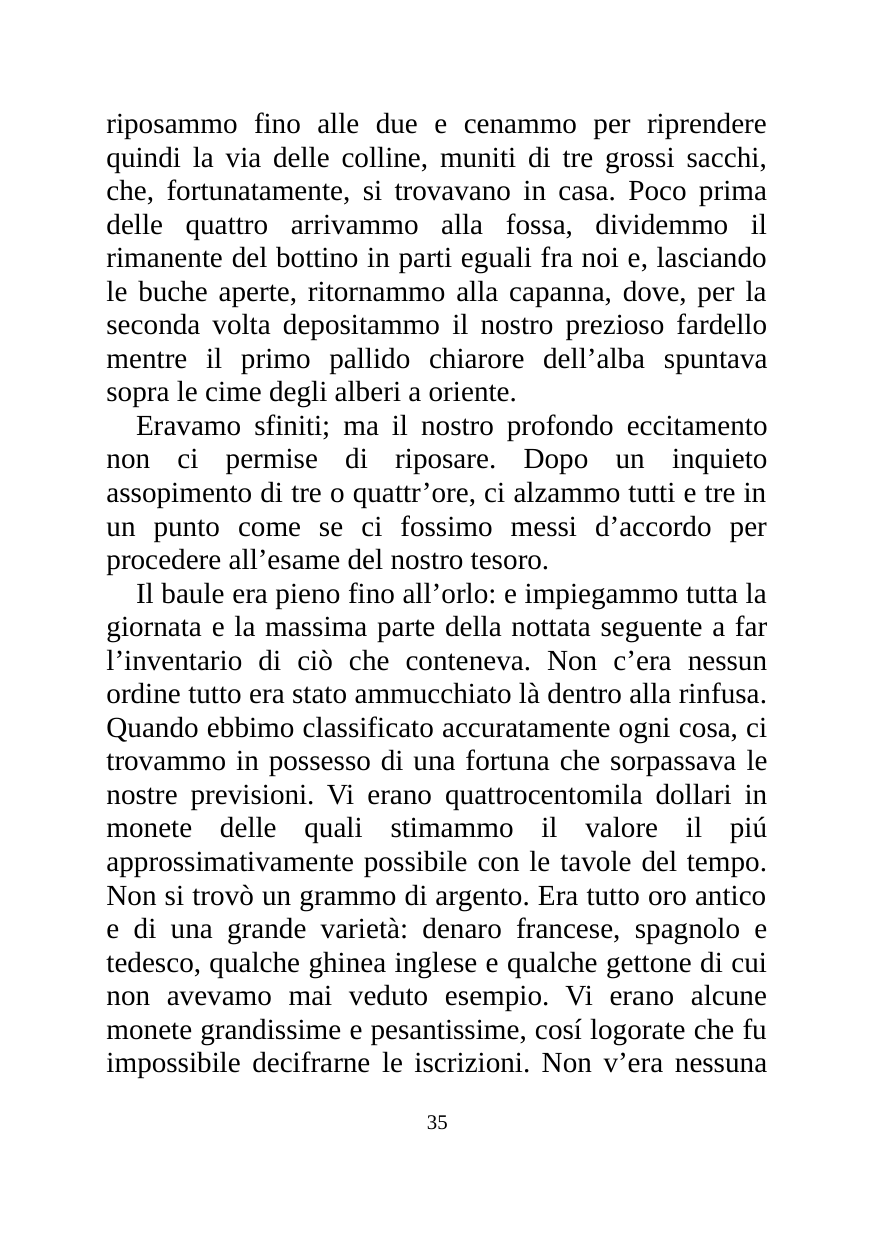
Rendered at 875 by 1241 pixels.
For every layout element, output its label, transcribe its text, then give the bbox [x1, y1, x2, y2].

text riposammo fino alle due e cenammo per riprendere quindi la via delle colline, muniti di tre grossi sacchi, che, fortunatamente, si trovavano in casa. Poco prima delle quattro arrivammo alla fossa, dividemmo il rimanente del bottino in parti eguali fra noi e, lasciando le buche aperte, ritornammo alla capanna, dove, per la seconda volta depositammo il nostro prezioso fardello mentre il primo pallido chiarore dell’alba spuntava sopra le cime degli alberi a oriente. [106, 106, 768, 408]
text Il baule era pieno fino all’orlo: e impiegammo tutta la giornata e la massima parte della nottata seguente a far l’inventario di ciò che conteneva. Non c’era nessun ordine tutto era stato ammucchiato là dentro alla rinfusa. Quando ebbimo classificato accuratamente ogni cosa, ci trovammo in possesso di una fortuna che sorpassava le nostre previsioni. Vi erano quattrocentomila dollari in monete delle quali stimammo il valore il piú approssimativamente possibile con le tavole del tempo. Non si trovò un grammo di argento. Era tutto oro antico e di una grande varietà: denaro francese, spagnolo e tedesco, qualche ghinea inglese e qualche gettone di cui non avevamo mai veduto esempio. Vi erano alcune monete grandissime e pesantissime, cosí logorate che fu impossibile decifrarne le iscrizioni. Non v’era nessuna [106, 576, 768, 1079]
text Eravamo sfiniti; ma il nostro profondo eccitamento non ci permise di riposare. Dopo un inquieto assopimento di tre o quattr’ore, ci alzammo tutti e tre in un punto come se ci fossimo messi d’accordo per procedere all’esame del nostro tesoro. [106, 408, 768, 576]
